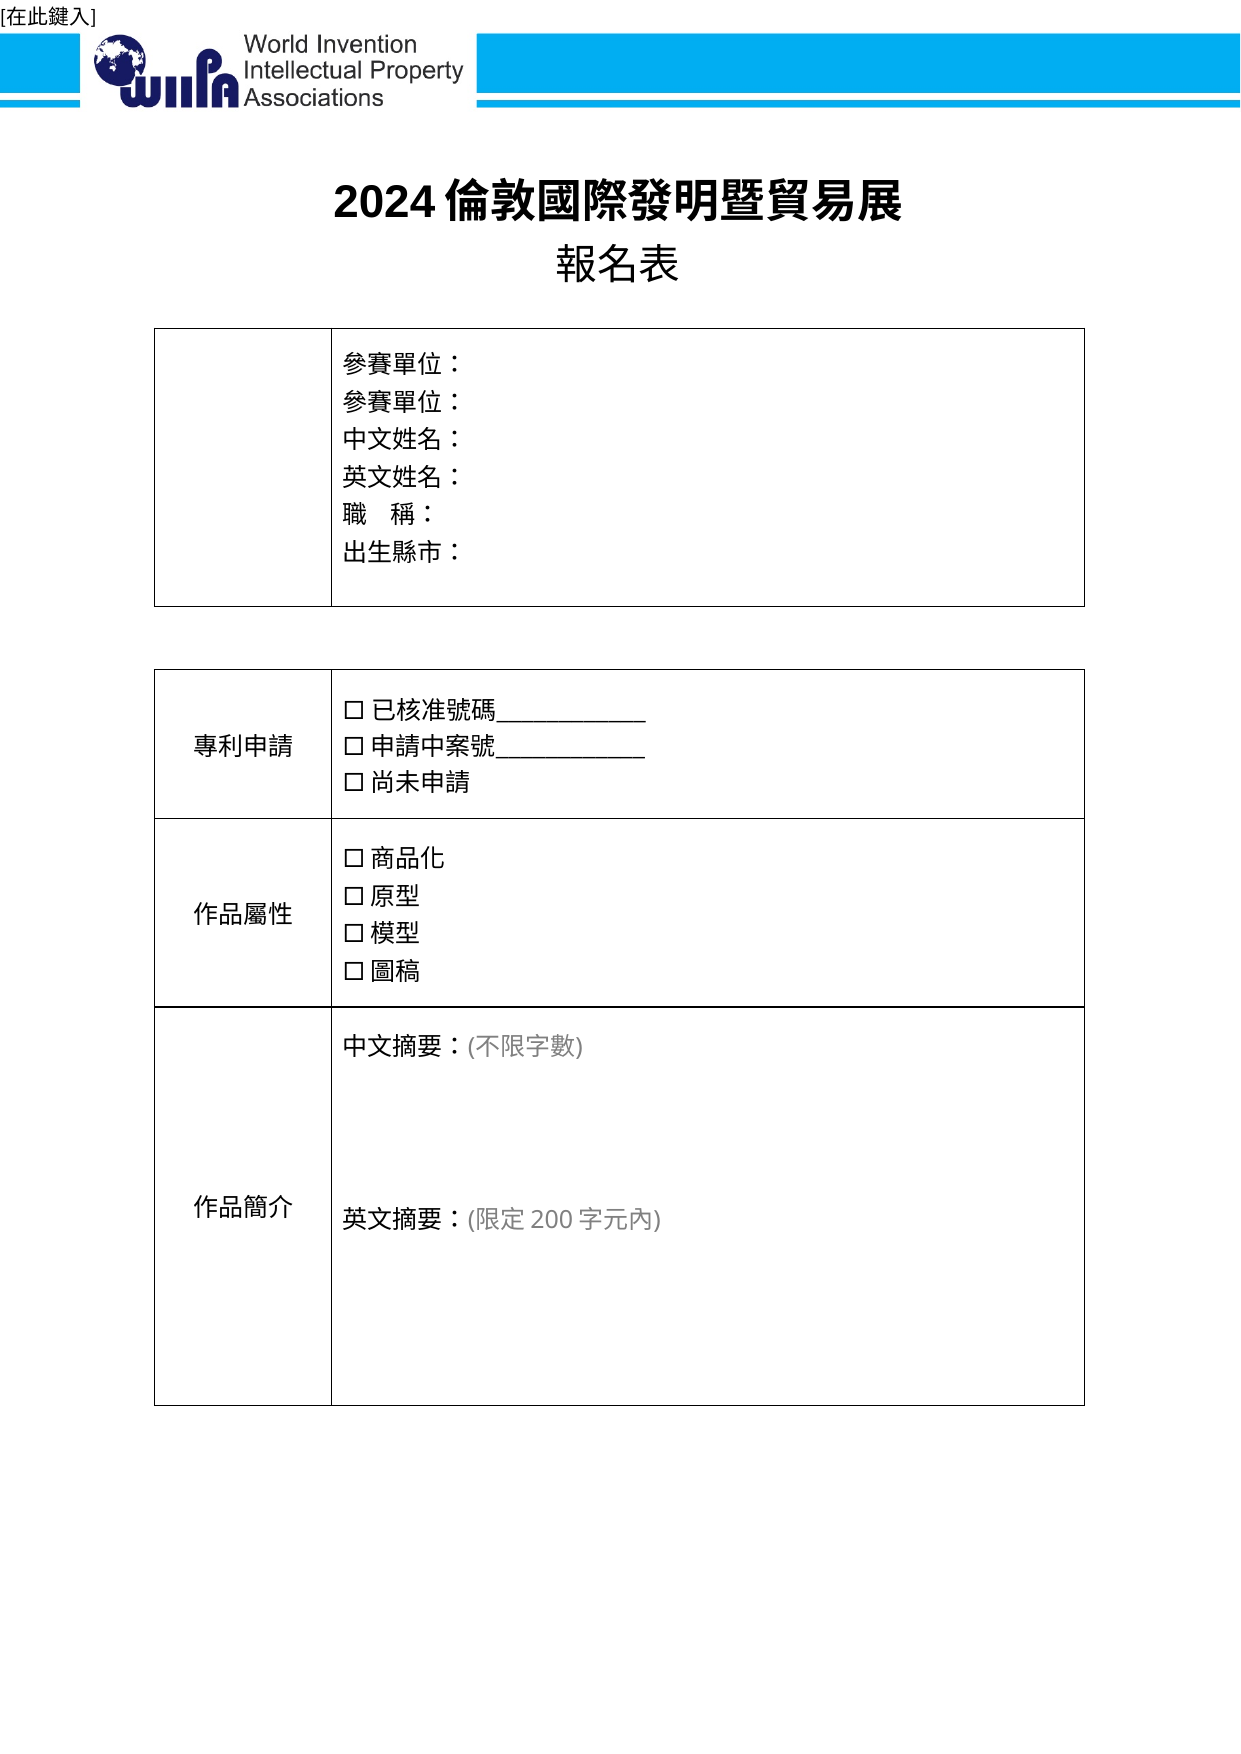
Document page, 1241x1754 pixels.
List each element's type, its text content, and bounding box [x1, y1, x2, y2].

table_cell 作品屬性 [155, 819, 331, 1006]
table_cell 中文摘要：(不限字數) 英文摘要：(限定200字元內) [332, 1008, 1084, 1404]
table_header 專利申請 [155, 670, 331, 818]
table_cell 作品簡介 [155, 1008, 331, 1404]
table_cell 參賽單位： 參賽單位： 中文姓名： 英文姓名： 職 稱： 出生縣市： [332, 329, 1084, 606]
table_header  已核准號碼____________  申請中案號____________  尚未申請 [332, 670, 1084, 818]
table_cell  商品化  原型  模型  圖稿 [332, 819, 1084, 1006]
table_cell [155, 329, 331, 606]
